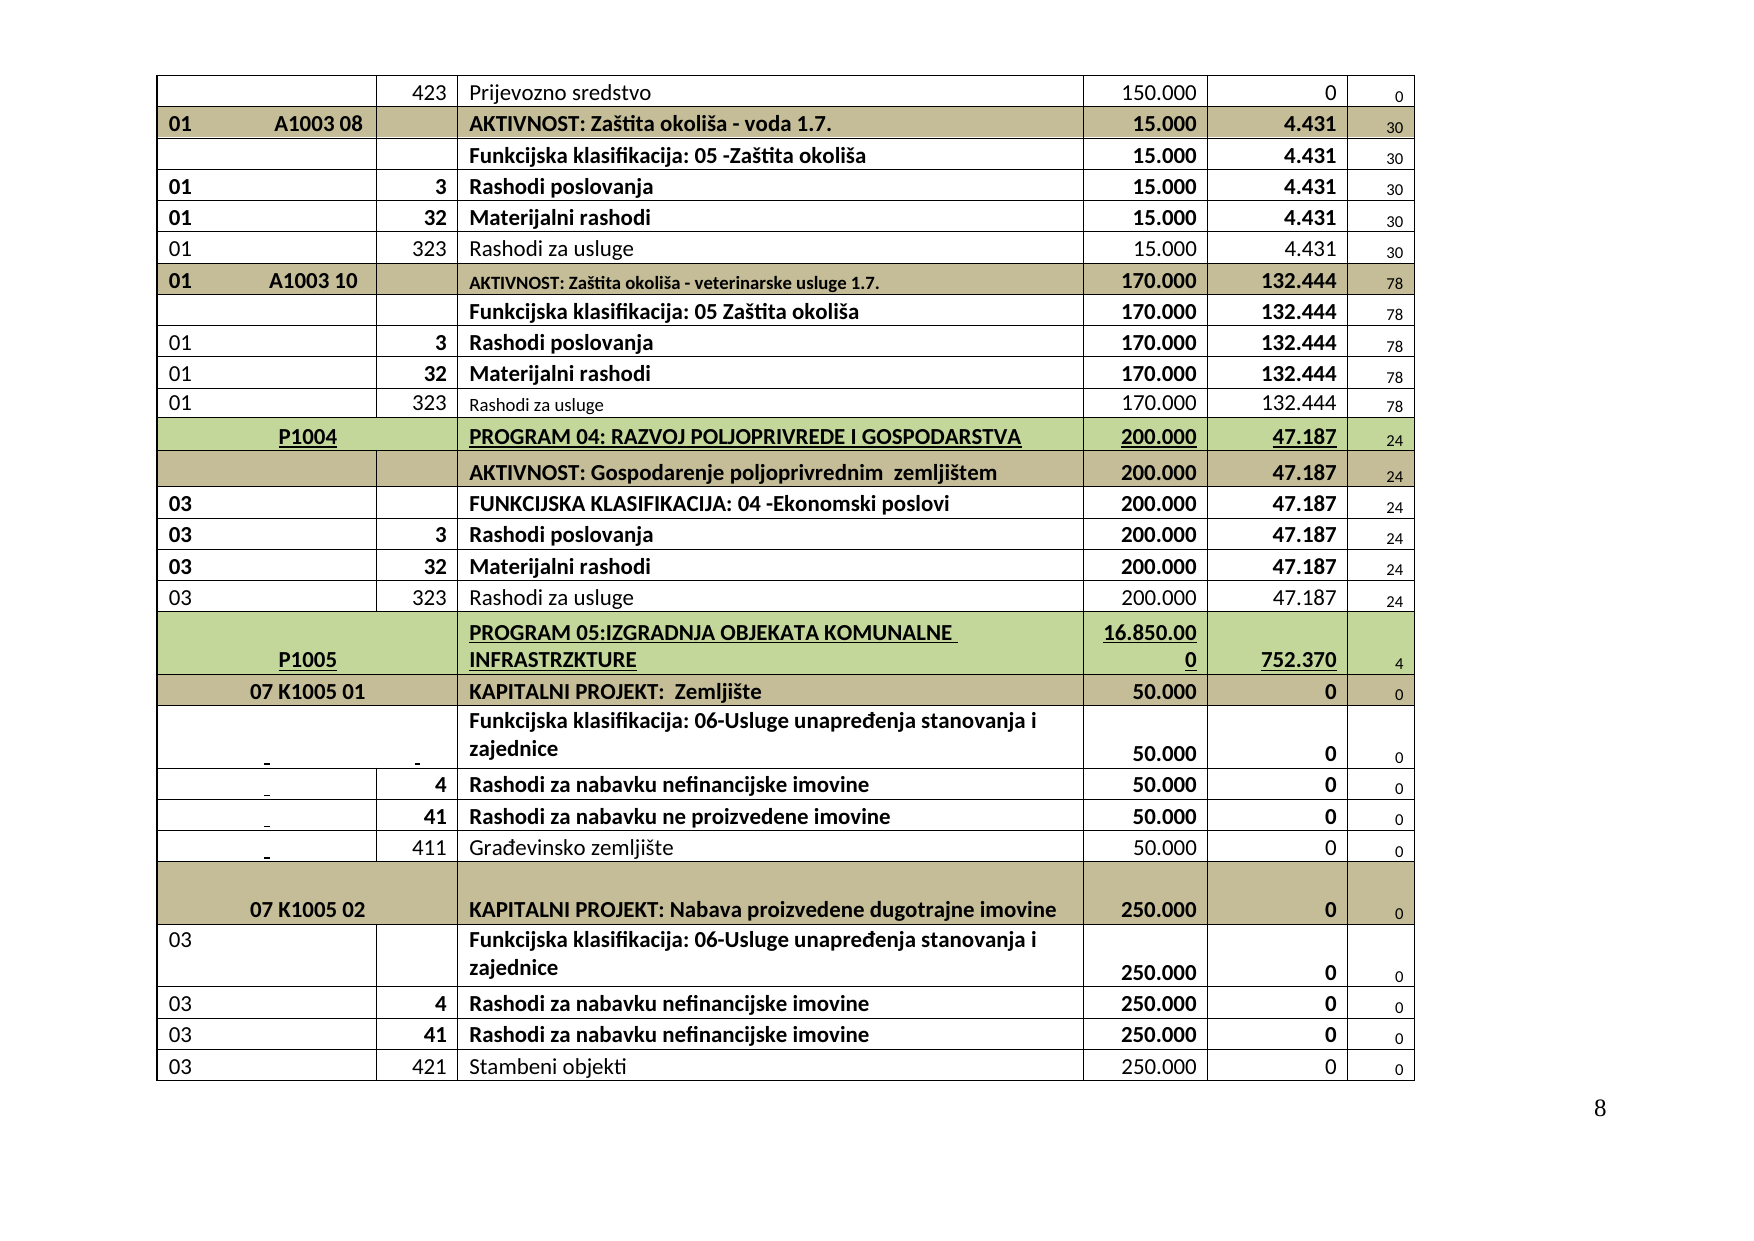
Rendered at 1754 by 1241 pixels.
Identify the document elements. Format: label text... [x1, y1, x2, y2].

table_cell Funkcijska klasifikacija: 05 -Zaštita okoliša [458, 139, 1083, 169]
table_cell 30 [1348, 107, 1414, 137]
table_cell 15.000 [1084, 232, 1207, 262]
table_cell Rashodi za usluge [458, 232, 1083, 262]
table_cell 78 [1348, 264, 1414, 294]
table_cell 170.000 [1084, 326, 1207, 356]
table_cell [377, 925, 457, 986]
table_cell 30 [1348, 170, 1414, 200]
table_cell 0 [1348, 862, 1414, 924]
table_cell 15.000 [1084, 201, 1207, 231]
table_cell 24 [1348, 581, 1414, 611]
table_cell [158, 831, 376, 861]
table_cell AKTIVNOST: Zaštita okoliša - veterinarske usluge 1.7. [458, 264, 1083, 294]
table_cell 24 [1348, 550, 1414, 580]
table_cell 03 [158, 550, 376, 580]
table_cell Materijalni rashodi [458, 357, 1083, 387]
table_cell 4 [377, 769, 457, 799]
table_cell 4 [377, 987, 457, 1017]
table_cell 03 [158, 487, 376, 517]
table_cell 3 [377, 326, 457, 356]
table_cell 3 [377, 519, 457, 549]
table_cell PROGRAM 04: RAZVOJ POLJOPRIVREDE I GOSPODARSTVA [458, 418, 1083, 450]
table_cell 24 [1348, 487, 1414, 517]
table_cell 15.000 [1084, 107, 1207, 137]
table_cell 0 [1348, 769, 1414, 799]
table_cell 4.431 [1208, 201, 1347, 231]
table_cell 132.444 [1208, 295, 1347, 325]
table_cell 03 [158, 581, 376, 611]
table_cell 01 A1003 08 [158, 107, 376, 137]
table_cell [158, 800, 376, 830]
table_cell 200.000 [1084, 550, 1207, 580]
table_cell 0 [1348, 831, 1414, 861]
table_cell 78 [1348, 389, 1414, 417]
table_cell 01 A1003 10 [158, 264, 376, 294]
table_cell 47.187 [1208, 487, 1347, 517]
table_cell 752.370 [1208, 612, 1347, 674]
table_cell Rashodi za nabavku nefinancijske imovine [458, 769, 1083, 799]
table_cell Funkcijska klasifikacija: 06-Usluge unapređenja stanovanja i zajednice [458, 706, 1083, 767]
table_cell 0 [1348, 800, 1414, 830]
table_cell 47.187 [1208, 418, 1347, 450]
table_cell 03 [158, 1019, 376, 1049]
table_cell [158, 76, 376, 106]
table_cell Rashodi za nabavku ne proizvedene imovine [458, 800, 1083, 830]
table_cell 50.000 [1084, 769, 1207, 799]
table_cell 200.000 [1084, 418, 1207, 450]
table_cell 41 [377, 1019, 457, 1049]
table_cell 50.000 [1084, 706, 1207, 767]
table_cell 132.444 [1208, 326, 1347, 356]
table_cell 0 [1208, 76, 1347, 106]
table_cell 78 [1348, 295, 1414, 325]
table_cell [377, 139, 457, 169]
table_cell 24 [1348, 519, 1414, 549]
table_cell 50.000 [1084, 675, 1207, 705]
table_cell 200.000 [1084, 581, 1207, 611]
table_cell 41 [377, 800, 457, 830]
table_cell 03 [158, 1050, 376, 1080]
table_cell 250.000 [1084, 1019, 1207, 1049]
table_cell Rashodi poslovanja [458, 170, 1083, 200]
table_cell 323 [377, 389, 457, 417]
table_cell 4.431 [1208, 170, 1347, 200]
table_cell KAPITALNI PROJEKT: Zemljište [458, 675, 1083, 705]
table_cell [158, 769, 376, 799]
table_cell 0 [1348, 987, 1414, 1017]
table_cell Rashodi za usluge [458, 581, 1083, 611]
table_cell 47.187 [1208, 550, 1347, 580]
table_cell 132.444 [1208, 264, 1347, 294]
table_cell [158, 451, 376, 486]
table_cell 0 [1208, 925, 1347, 986]
table_cell 0 [1348, 675, 1414, 705]
table_cell Funkcijska klasifikacija: 06-Usluge unapređenja stanovanja i zajednice [458, 925, 1083, 986]
table_cell 0 [1208, 769, 1347, 799]
table_cell 250.000 [1084, 925, 1207, 986]
table_cell 250.000 [1084, 1050, 1207, 1080]
table_cell 78 [1348, 357, 1414, 387]
table_cell 170.000 [1084, 264, 1207, 294]
table_cell 170.000 [1084, 295, 1207, 325]
table_cell [377, 295, 457, 325]
table_cell 03 [158, 987, 376, 1017]
table_cell 03 [158, 925, 376, 986]
table_cell 01 [158, 232, 376, 262]
table_cell 15.000 [1084, 139, 1207, 169]
table_cell 30 [1348, 201, 1414, 231]
table_cell 32 [377, 550, 457, 580]
table_cell 47.187 [1208, 451, 1347, 486]
table_cell 30 [1348, 232, 1414, 262]
table_cell Građevinsko zemljište [458, 831, 1083, 861]
table_cell 01 [158, 326, 376, 356]
table_cell 15.000 [1084, 170, 1207, 200]
table_cell KAPITALNI PROJEKT: Nabava proizvedene dugotrajne imovine [458, 862, 1083, 924]
table_cell 0 [1208, 675, 1347, 705]
table_cell PROGRAM 05:IZGRADNJA OBJEKATA KOMUNALNE INFRASTRZKTURE [458, 612, 1083, 674]
table_cell 0 [1208, 987, 1347, 1017]
table_cell 4.431 [1208, 139, 1347, 169]
table_cell [158, 139, 376, 169]
table_cell 421 [377, 1050, 457, 1080]
table_cell 170.000 [1084, 357, 1207, 387]
table_cell 47.187 [1208, 519, 1347, 549]
table_cell Rashodi poslovanja [458, 519, 1083, 549]
table_cell 24 [1348, 451, 1414, 486]
table_cell 423 [377, 76, 457, 106]
table_cell 4.431 [1208, 232, 1347, 262]
table_cell Rashodi za nabavku nefinancijske imovine [458, 1019, 1083, 1049]
table_cell P1004 [158, 418, 457, 450]
table_cell Materijalni rashodi [458, 201, 1083, 231]
table_cell 0 [1348, 1050, 1414, 1080]
table_cell Materijalni rashodi [458, 550, 1083, 580]
table_cell 16.850.000 [1084, 612, 1207, 674]
table_cell 132.444 [1208, 357, 1347, 387]
table_cell [377, 487, 457, 517]
table_cell [377, 264, 457, 294]
table_cell 150.000 [1084, 76, 1207, 106]
table_cell 07 K1005 02 [158, 862, 457, 924]
table_cell 32 [377, 201, 457, 231]
table_cell [376, 706, 457, 767]
table_cell 4.431 [1208, 107, 1347, 137]
table_cell 0 [1208, 1050, 1347, 1080]
table_cell 200.000 [1084, 487, 1207, 517]
table_cell [158, 706, 376, 767]
table_cell 0 [1208, 831, 1347, 861]
table_cell 78 [1348, 326, 1414, 356]
table_cell 323 [377, 581, 457, 611]
table_cell 132.444 [1208, 389, 1347, 417]
table_cell 200.000 [1084, 451, 1207, 486]
table_cell 0 [1348, 76, 1414, 106]
table_cell 01 [158, 357, 376, 387]
table_cell 50.000 [1084, 831, 1207, 861]
table_cell 3 [377, 170, 457, 200]
table_cell 50.000 [1084, 800, 1207, 830]
table_cell 01 [158, 201, 376, 231]
table_cell 0 [1348, 706, 1414, 767]
table_cell Stambeni objekti [458, 1050, 1083, 1080]
table_cell 01 [158, 170, 376, 200]
table_cell 0 [1348, 925, 1414, 986]
table_cell 01 [158, 389, 376, 417]
table_cell AKTIVNOST: Zaštita okoliša - voda 1.7. [458, 107, 1083, 137]
table_cell 170.000 [1084, 389, 1207, 417]
table_cell 24 [1348, 418, 1414, 450]
table_cell Rashodi za nabavku nefinancijske imovine [458, 987, 1083, 1017]
table_cell 0 [1208, 1019, 1347, 1049]
table_cell Prijevozno sredstvo [458, 76, 1083, 106]
table_cell 47.187 [1208, 581, 1347, 611]
table_cell 03 [158, 519, 376, 549]
table_cell AKTIVNOST: Gospodarenje poljoprivrednim zemljištem [458, 451, 1083, 486]
table_cell 411 [377, 831, 457, 861]
table_cell 0 [1348, 1019, 1414, 1049]
table_cell Rashodi poslovanja [458, 326, 1083, 356]
table_cell 07 K1005 01 [158, 675, 457, 705]
table_cell Rashodi za usluge [458, 389, 1083, 417]
table_cell [158, 295, 376, 325]
table_cell 200.000 [1084, 519, 1207, 549]
table_cell 323 [377, 232, 457, 262]
table_cell 0 [1208, 706, 1347, 767]
table_cell 32 [377, 357, 457, 387]
table_cell 250.000 [1084, 987, 1207, 1017]
table_cell [377, 107, 457, 137]
table_cell 0 [1208, 800, 1347, 830]
table_cell [377, 451, 457, 486]
table_cell 0 [1208, 862, 1347, 924]
table_cell 4 [1348, 612, 1414, 674]
table_cell Funkcijska klasifikacija: 05 Zaštita okoliša [458, 295, 1083, 325]
table_cell P1005 [158, 612, 457, 674]
table_cell 30 [1348, 139, 1414, 169]
table_cell FUNKCIJSKA KLASIFIKACIJA: 04 -Ekonomski poslovi [458, 487, 1083, 517]
table_cell 250.000 [1084, 862, 1207, 924]
